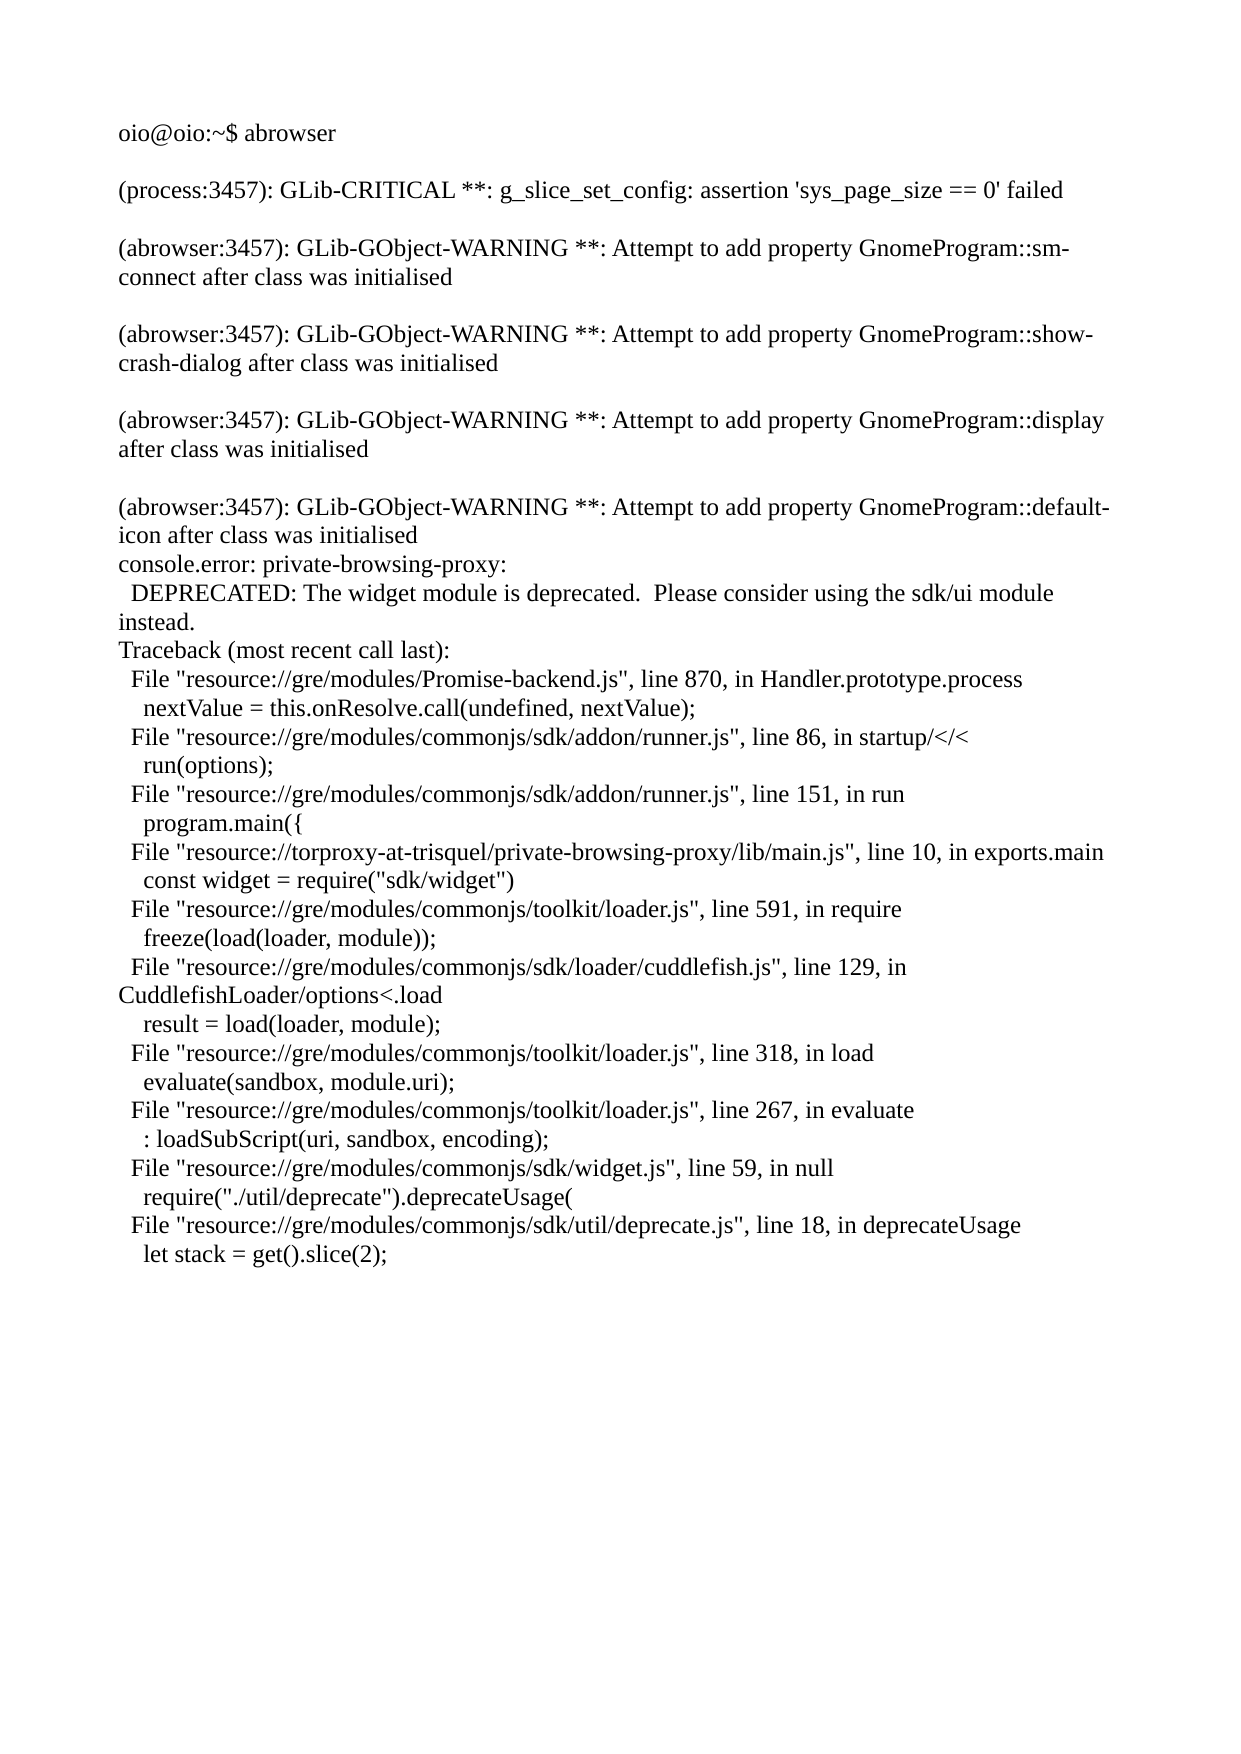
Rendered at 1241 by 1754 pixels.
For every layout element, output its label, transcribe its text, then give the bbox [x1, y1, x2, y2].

text require("./util/deprecate").deprecateUsage( [118, 1182, 1122, 1211]
text Traceback (most recent call last): [118, 636, 1122, 664]
text File "resource://gre/modules/commonjs/sdk/addon/runner.js", line 151, in run [118, 779, 1122, 808]
text File "resource://gre/modules/commonjs/sdk/addon/runner.js", line 86, in startup/</< [118, 722, 1122, 751]
text console.error: private-browsing-proxy: [118, 549, 1122, 578]
text oio@oio:~$ abrowser [118, 118, 1122, 147]
text File "resource://gre/modules/Promise-backend.js", line 870, in Handler.prototype.process [118, 664, 1122, 693]
text (abrowser:3457): GLib-GObject-WARNING **: Attempt to add property GnomeProgram::default-icon after class was initialised [118, 492, 1122, 549]
text evaluate(sandbox, module.uri); [118, 1067, 1122, 1096]
text : loadSubScript(uri, sandbox, encoding); [118, 1124, 1122, 1153]
text freeze(load(loader, module)); [118, 923, 1122, 952]
text File "resource://torproxy-at-trisquel/private-browsing-proxy/lib/main.js", line 10, in exports.main [118, 837, 1122, 866]
text result = load(loader, module); [118, 1009, 1122, 1038]
text let stack = get().slice(2); [118, 1239, 1122, 1268]
text File "resource://gre/modules/commonjs/sdk/loader/cuddlefish.js", line 129, in CuddlefishLoader/options<.load [118, 952, 1122, 1009]
text run(options); [118, 751, 1122, 779]
text File "resource://gre/modules/commonjs/toolkit/loader.js", line 267, in evaluate [118, 1096, 1122, 1124]
text (abrowser:3457): GLib-GObject-WARNING **: Attempt to add property GnomeProgram::sm-connect after class was initialised [118, 233, 1122, 291]
text File "resource://gre/modules/commonjs/toolkit/loader.js", line 591, in require [118, 894, 1122, 923]
text File "resource://gre/modules/commonjs/toolkit/loader.js", line 318, in load [118, 1038, 1122, 1067]
text DEPRECATED: The widget module is deprecated. Please consider using the sdk/ui module instead. [118, 578, 1122, 636]
text (process:3457): GLib-CRITICAL **: g_slice_set_config: assertion 'sys_page_size == 0' failed [118, 176, 1122, 204]
text nextValue = this.onResolve.call(undefined, nextValue); [118, 693, 1122, 722]
text (abrowser:3457): GLib-GObject-WARNING **: Attempt to add property GnomeProgram::show-crash-dialog after class was initialised [118, 319, 1122, 377]
text (abrowser:3457): GLib-GObject-WARNING **: Attempt to add property GnomeProgram::display after class was initialised [118, 406, 1122, 463]
text program.main({ [118, 808, 1122, 837]
text File "resource://gre/modules/commonjs/sdk/util/deprecate.js", line 18, in deprecateUsage [118, 1211, 1122, 1239]
text File "resource://gre/modules/commonjs/sdk/widget.js", line 59, in null [118, 1153, 1122, 1182]
text const widget = require("sdk/widget") [118, 866, 1122, 894]
